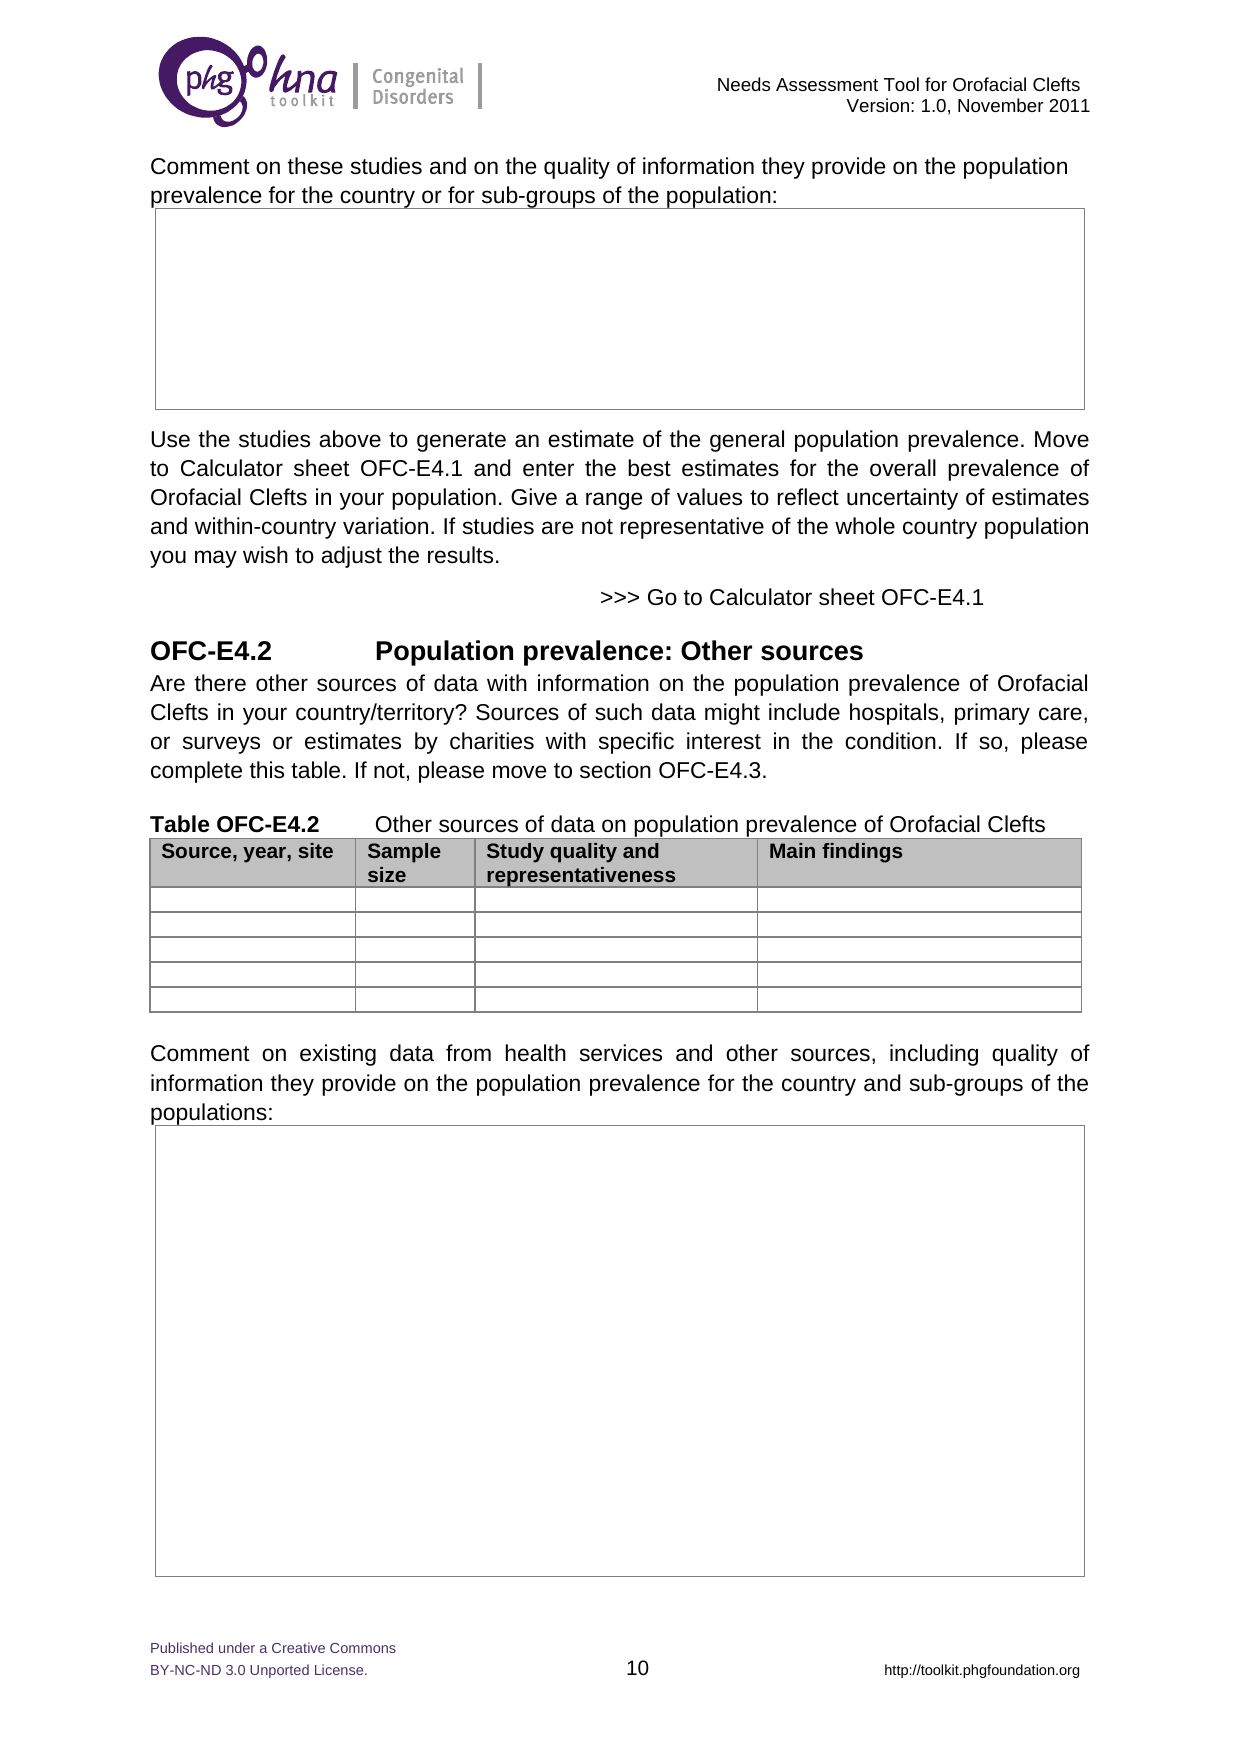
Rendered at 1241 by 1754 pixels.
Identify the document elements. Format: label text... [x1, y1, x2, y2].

table_cell [356, 913, 474, 936]
table_cell [356, 988, 474, 1011]
table_cell [356, 938, 474, 961]
table_cell [758, 938, 1081, 961]
table_cell [758, 888, 1081, 911]
table_header Sample size [356, 839, 474, 886]
table_header Study quality and representativeness [476, 839, 757, 886]
text >>> Go to Calculator sheet OFC-E4.1 [525, 581, 1090, 610]
table_cell [476, 913, 757, 936]
table_cell [476, 888, 757, 911]
subtitle Comment on these studies and on the quality of information they provide on the population prevalence for the country or for sub-groups of the population: [150, 150, 1090, 208]
table_cell [476, 963, 757, 986]
subtitle OFC-E4.2 Population prevalence: Other sources [150, 635, 1090, 667]
subtitle Table OFC-E4.2 Other sources of data on population prevalence of Orofacial Clefts [150, 808, 1090, 837]
table_cell [151, 913, 355, 936]
table_cell [151, 988, 355, 1011]
table_cell [356, 963, 474, 986]
table_cell [151, 938, 355, 961]
table_cell [476, 988, 757, 1011]
text Are there other sources of data with information on the population prevalence of Orofacial Clefts in your country/territory? Sources of such data might include hospitals, primary care, or surveys or estimates by charities with specific interest in the condition. If so, please complete this table. If not, please move to section OFC-E4.3. [150, 667, 1090, 783]
table_header Source, year, site [151, 839, 355, 886]
table_cell [151, 963, 355, 986]
text Use the studies above to generate an estimate of the general population prevalence. Move to Calculator sheet OFC-E4.1 and enter the best estimates for the overall prevalence of Orofacial Clefts in your population. Give a range of values to reflect uncertainty of estimates and within-country variation. If studies are not representative of the whole country population you may wish to adjust the results. [150, 423, 1090, 569]
table_cell [151, 888, 355, 911]
table_cell [758, 988, 1081, 1011]
subtitle Comment on existing data from health services and other sources, including quality of information they provide on the population prevalence for the country and sub-groups of the populations: [150, 1037, 1090, 1125]
table_cell [356, 888, 474, 911]
table_header Main findings [758, 839, 1081, 886]
table_cell [476, 938, 757, 961]
table_cell [758, 913, 1081, 936]
table_cell [758, 963, 1081, 986]
